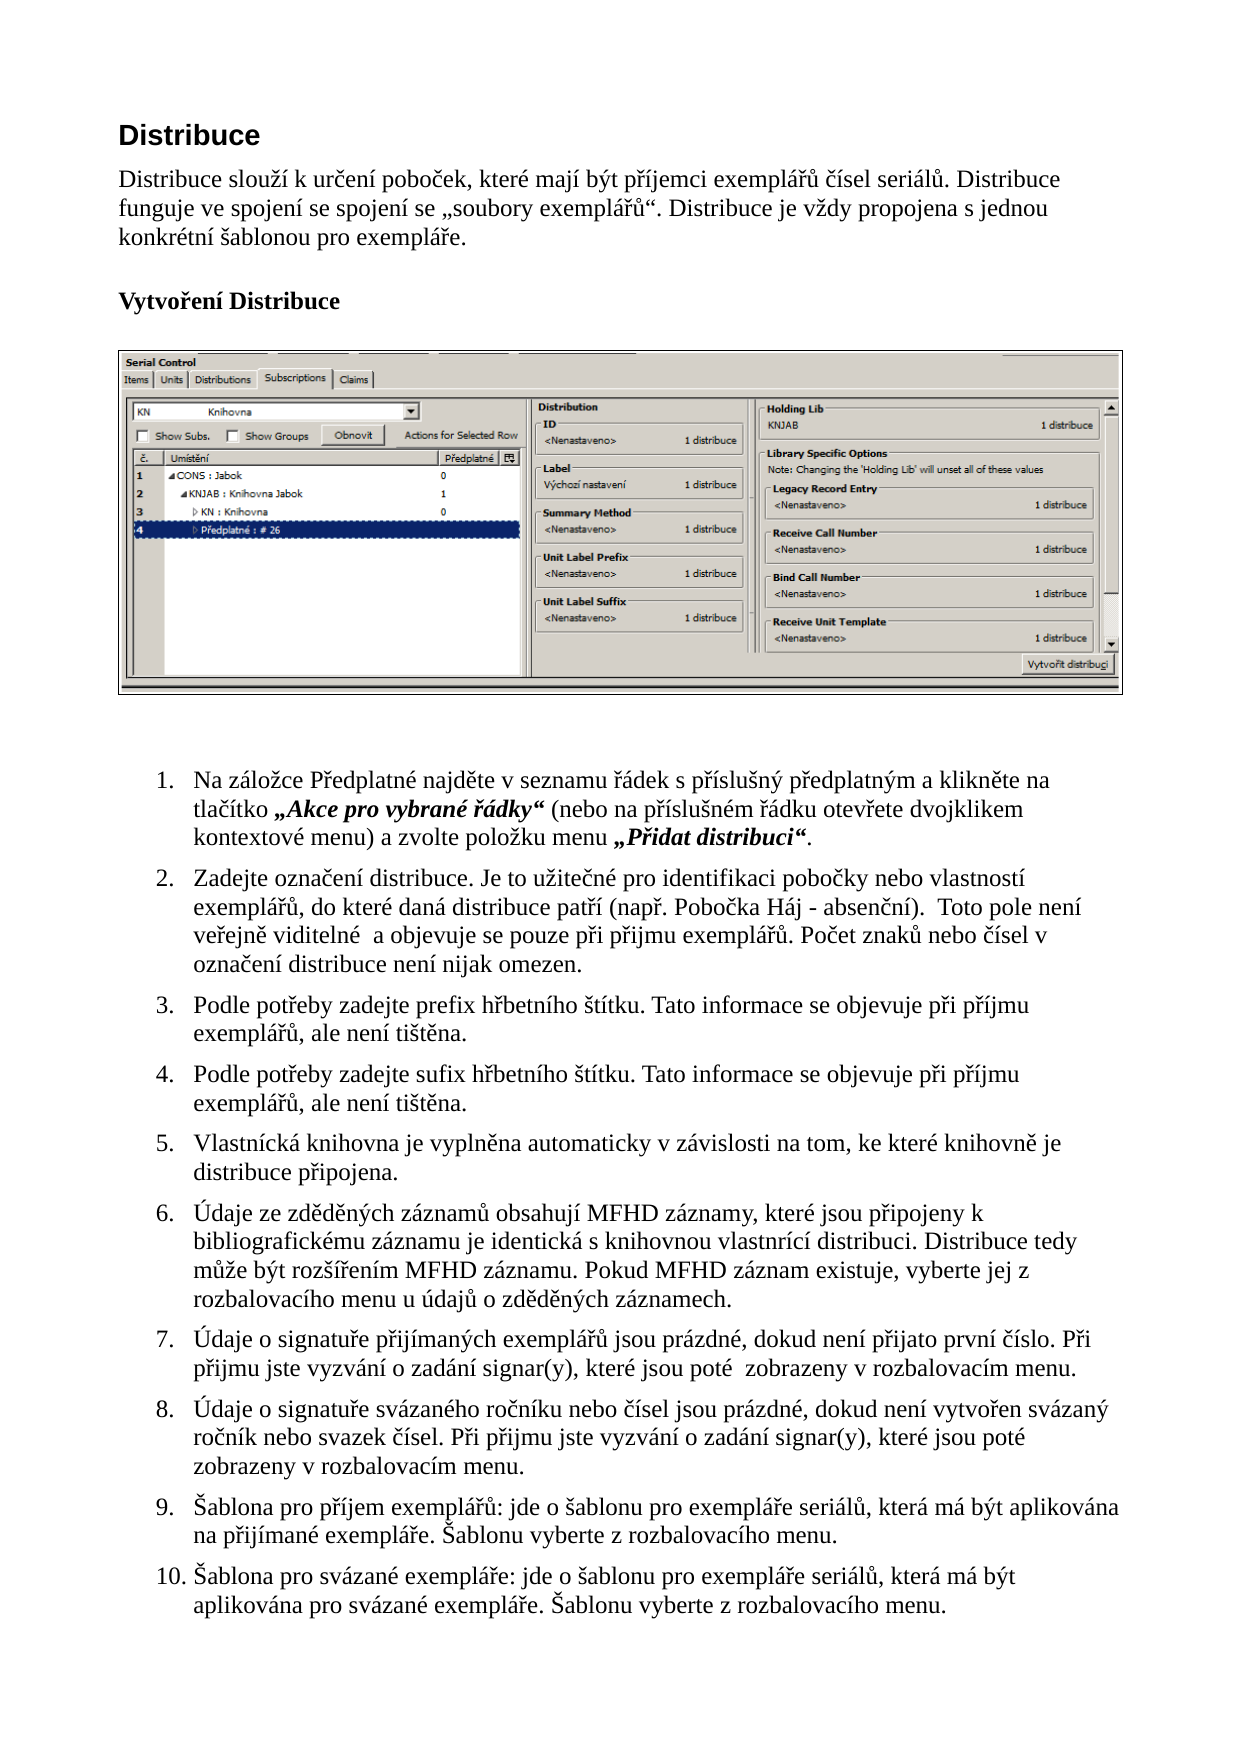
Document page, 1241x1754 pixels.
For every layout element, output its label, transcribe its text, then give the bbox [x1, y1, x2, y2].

list Šablona pro příjem exemplářů: jde o šablonu pro exempláře seriálů, která má být aplikována na přijímané exempláře. Šablonu vyberte z rozbalovacího menu. [156, 1492, 1122, 1549]
subtitle Distribuce [118, 118, 1122, 152]
text Vytvoření Distribuce [118, 286, 1122, 314]
list Zadejte označení distribuce. Je to užitečné pro identifikaci pobočky nebo vlastností exemplářů, do které daná distribuce patří (např. Pobočka Háj - absenční). Toto pole není veřejně viditelné a objevuje se pouze při přijmu exemplářů. Počet znaků nebo čísel v označení distribuce není nijak omezen. [156, 863, 1122, 978]
text Distribuce slouží k určení poboček, které mají být příjemci exemplářů čísel seriálů. Distribuce funguje ve spojení se spojení se „soubory exemplářů“. Distribuce je vždy propojena s jednou konkrétní šablonou pro exempláře. [118, 164, 1122, 250]
list Podle potřeby zadejte prefix hřbetního štítku. Tato informace se objevuje při příjmu exemplářů, ale není tištěna. [156, 990, 1122, 1047]
picture [121, 353, 1119, 692]
list Údaje ze zděděných záznamů obsahují MFHD záznamy, které jsou připojeny k bibliografickému záznamu je identická s knihovnou vlastnrící distribuci. Distribuce tedy může být rozšířením MFHD záznamu. Pokud MFHD záznam existuje, vyberte jej z rozbalovacího menu u údajů o zděděných záznamech. [156, 1198, 1122, 1313]
list Podle potřeby zadejte sufix hřbetního štítku. Tato informace se objevuje při příjmu exemplářů, ale není tištěna. [156, 1059, 1122, 1117]
list Údaje o signatuře přijímaných exemplářů jsou prázdné, dokud není přijato první číslo. Při přijmu jste vyzvání o zadání signar(y), které jsou poté zobrazeny v rozbalovacím menu. [156, 1324, 1122, 1382]
list Šablona pro svázané exempláře: jde o šablonu pro exempláře seriálů, která má být aplikována pro svázané exempláře. Šablonu vyberte z rozbalovacího menu. [156, 1561, 1122, 1618]
list Údaje o signatuře svázaného ročníku nebo čísel jsou prázdné, dokud není vytvořen svázaný ročník nebo svazek čísel. Při přijmu jste vyzvání o zadání signar(y), které jsou poté zobrazeny v rozbalovacím menu. [156, 1394, 1122, 1480]
list Na záložce Předplatné najděte v seznamu řádek s příslušný předplatným a klikněte na tlačítko „Akce pro vybrané řádky“ (nebo na příslušném řádku otevřete dvojklikem kontextové menu) a zvolte položku menu „Přidat distribuci“. [156, 765, 1122, 851]
list Vlastnícká knihovna je vyplněna automaticky v závislosti na tom, ke které knihovně je distribuce připojena. [156, 1128, 1122, 1186]
